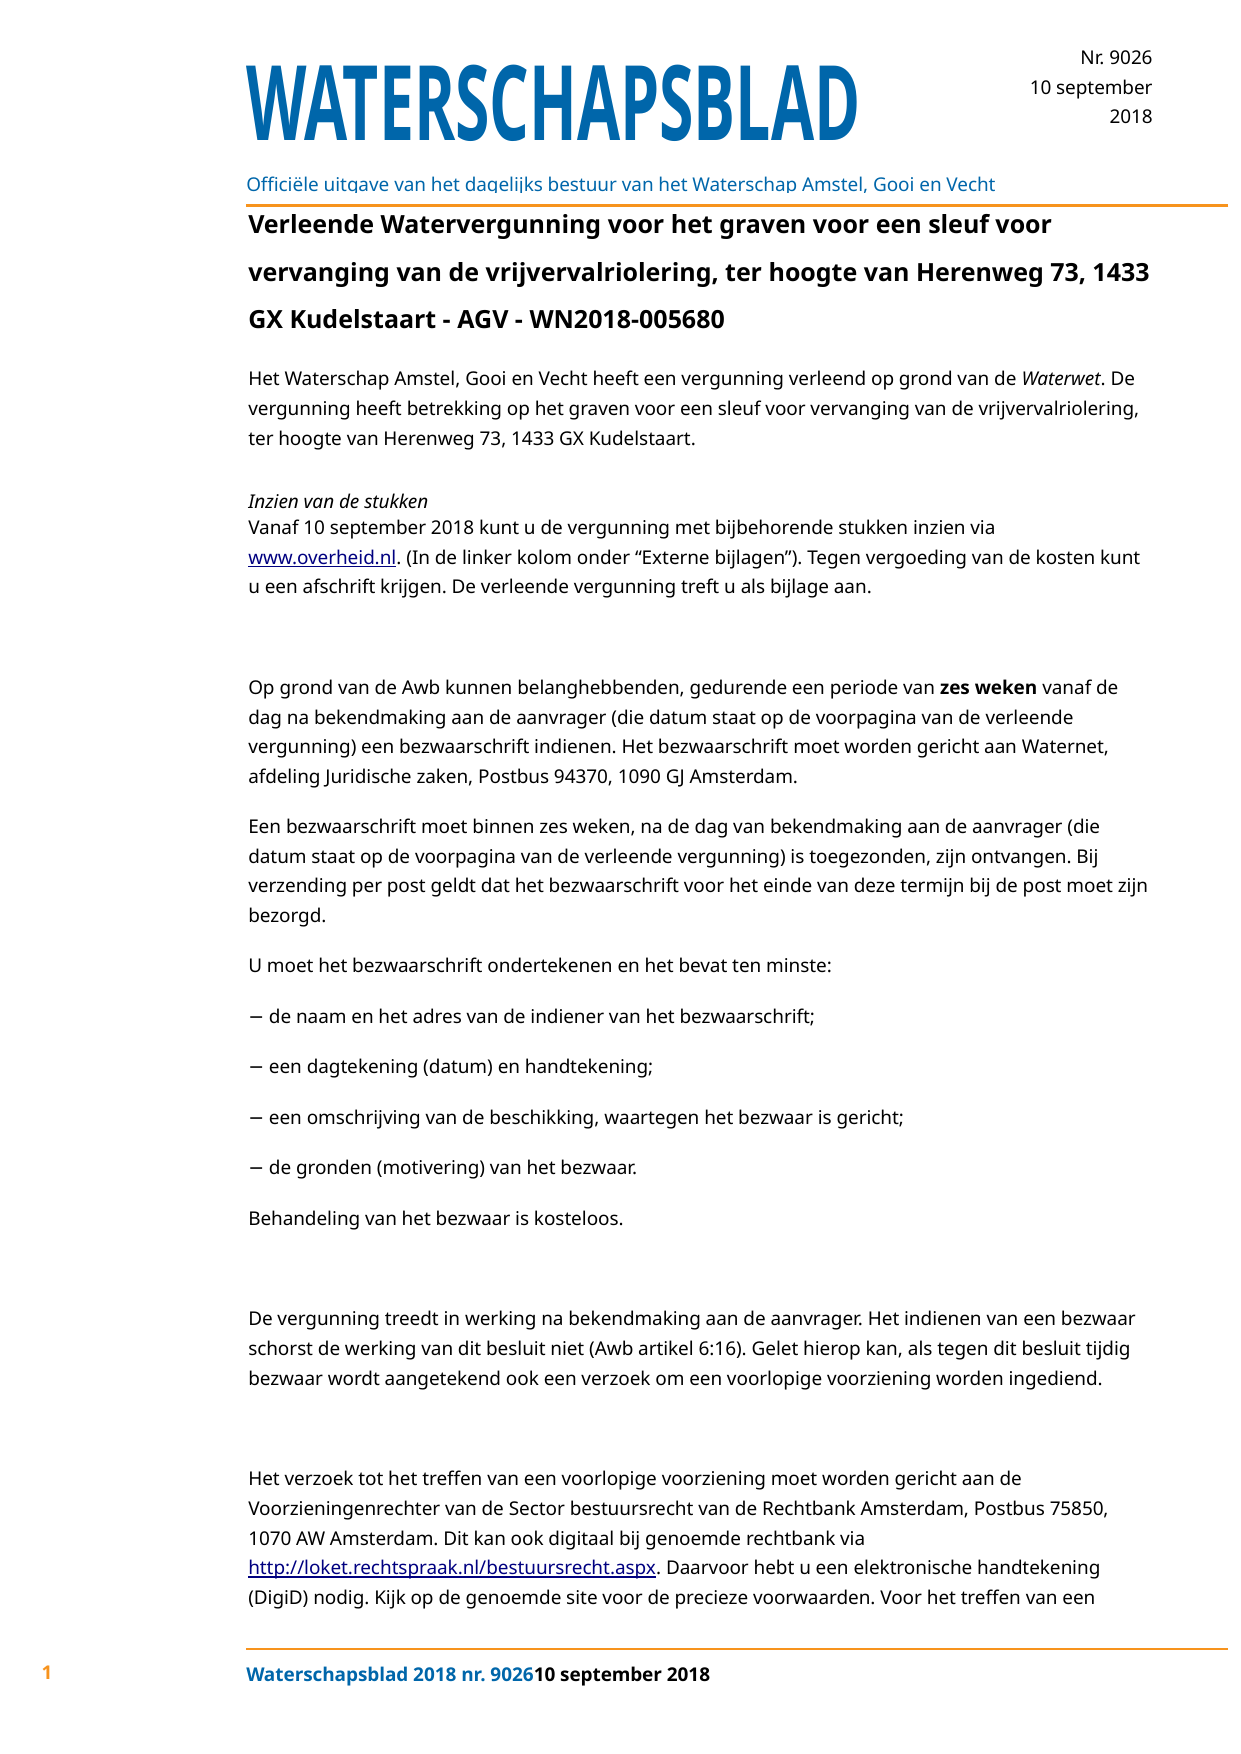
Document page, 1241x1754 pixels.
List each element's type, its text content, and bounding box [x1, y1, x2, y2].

text − de naam en het adres van de indiener van het bezwaarschrift; [248, 1003, 1152, 1029]
text − de gronden (motivering) van het bezwaar. [248, 1154, 1152, 1180]
text Het Waterschap Amstel, Gooi en Vecht heeft een vergunning verleend op grond van de Waterwet. De vergunning heeft betrekking op het graven voor een sleuf voor vervanging van de vrijvervalriolering, ter hoogte van Herenweg 73, 1433 GX Kudelstaart. [248, 366, 1152, 450]
text Een bezwaarschrift moet binnen zes weken, na de dag van bekendmaking aan de aanvrager (die datum staat op de voorpagina van de verleende vergunning) is toegezonden, zijn ontvangen. Bij verzending per post geldt dat het bezwaarschrift voor het einde van deze termijn bij de post moet zijn bezorgd. [248, 813, 1152, 928]
text Verleende Watervergunning voor het graven voor een sleuf voor vervanging van de vrijvervalriolering, ter hoogte van Herenweg 73, 1433 GX Kudelstaart - AGV - WN2018-005680 [248, 207, 1152, 336]
text De vergunning treedt in werking na bekendmaking aan de aanvrager. Het indienen van een bezwaar schorst de werking van dit besluit niet (Awb artikel 6:16). Gelet hierop kan, als tegen dit besluit tijdig bezwaar wordt aangetekend ook een verzoek om een voorlopige voorziening worden ingediend. [248, 1306, 1152, 1391]
text Vanaf 10 september 2018 kunt u de vergunning met bijbehorende stukken inzien via www.overheid.nl. (In de linker kolom onder “Externe bijlagen”). Tegen vergoeding van de kosten kunt u een afschrift krijgen. De verleende vergunning treft u als bijlage aan. [248, 514, 1152, 599]
picture [41, 47, 231, 172]
text Op grond van de Awb kunnen belanghebbenden, gedurende een periode van zes weken vanaf de dag na bekendmaking aan de aanvrager (die datum staat op de voorpagina van de verleende vergunning) een bezwaarschrift indienen. Het bezwaarschrift moet worden gericht aan Waternet, afdeling Juridische zaken, Postbus 94370, 1090 GJ Amsterdam. [248, 674, 1152, 789]
text − een omschrijving van de beschikking, waartegen het bezwaar is gericht; [248, 1104, 1152, 1130]
text U moet het bezwaarschrift ondertekenen en het bevat ten minste: [248, 953, 1152, 978]
text Het verzoek tot het treffen van een voorlopige voorziening moet worden gericht aan de Voorzieningenrechter van de Sector bestuursrecht van de Rechtbank Amsterdam, Postbus 75850, 1070 AW Amsterdam. Dit kan ook digitaal bij genoemde rechtbank via http://loket.rechtspraak.nl/bestuursrecht.aspx. Daarvoor hebt u een elektronische handtekening (DigiD) nodig. Kijk op de genoemde site voor de precieze voorwaarden. Voor het treffen van een [248, 1466, 1152, 1610]
text Behandeling van het bezwaar is kosteloos. [248, 1205, 1152, 1231]
text Inzien van de stukken [248, 489, 1152, 514]
text − een dagtekening (datum) en handtekening; [248, 1053, 1152, 1079]
